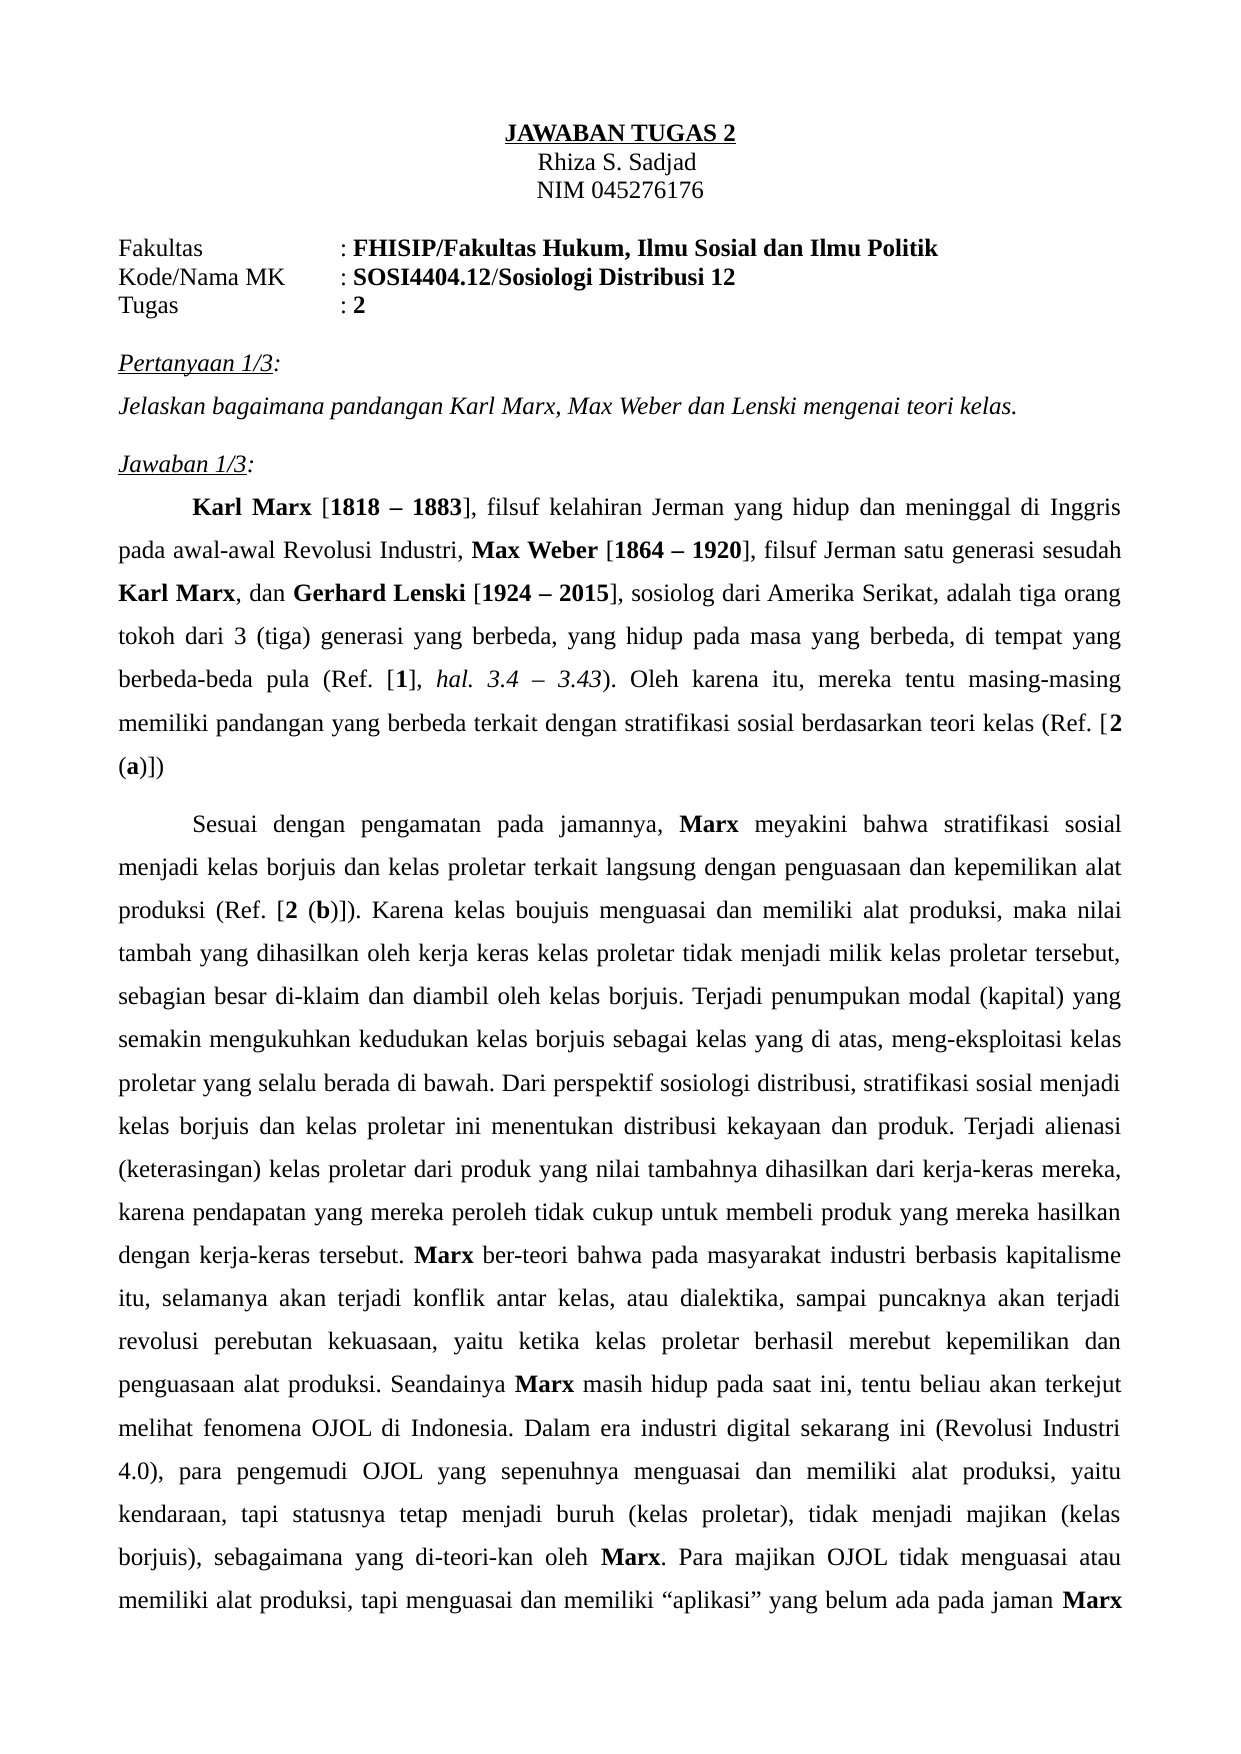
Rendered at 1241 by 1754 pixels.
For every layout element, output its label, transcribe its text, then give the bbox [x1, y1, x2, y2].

text Jelaskan bagaimana pandangan Karl Marx, Max Weber dan Lenski mengenai teori kelas. [118, 391, 1122, 420]
text Fakultas : FHISIP/Fakultas Hukum, Ilmu Sosial dan Ilmu Politik [118, 233, 1122, 262]
text Sesuai dengan pengamatan pada jamannya, Marx meyakini bahwa stratifikasi sosial menjadi kelas borjuis dan kelas proletar terkait langsung dengan penguasaan dan kepemilikan alat produksi (Ref. [2 (b)]). Karena kelas boujuis menguasai dan memiliki alat produksi, maka nilai tambah yang dihasilkan oleh kerja keras kelas proletar tidak menjadi milik kelas proletar tersebut, sebagian besar di-klaim dan diambil oleh kelas borjuis. Terjadi penumpukan modal (kapital) yang semakin mengukuhkan kedudukan kelas borjuis sebagai kelas yang di atas, meng-eksploitasi kelas proletar yang selalu berada di bawah. Dari perspektif sosiologi distribusi, stratifikasi sosial menjadi kelas borjuis dan kelas proletar ini menentukan distribusi kekayaan dan produk. Terjadi alienasi (keterasingan) kelas proletar dari produk yang nilai tambahnya dihasilkan dari kerja-keras mereka, karena pendapatan yang mereka peroleh tidak cukup untuk membeli produk yang mereka hasilkan dengan kerja-keras tersebut. Marx ber-teori bahwa pada masyarakat industri berbasis kapitalisme itu, selamanya akan terjadi konflik antar kelas, atau dialektika, sampai puncaknya akan terjadi revolusi perebutan kekuasaan, yaitu ketika kelas proletar berhasil merebut kepemilikan dan penguasaan alat produksi. Seandainya Marx masih hidup pada saat ini, tentu beliau akan terkejut melihat fenomena OJOL di Indonesia. Dalam era industri digital sekarang ini (Revolusi Industri 4.0), para pengemudi OJOL yang sepenuhnya menguasai dan memiliki alat produksi, yaitu kendaraan, tapi statusnya tetap menjadi buruh (kelas proletar), tidak menjadi majikan (kelas borjuis), sebagaimana yang di-teori-kan oleh Marx. Para majikan OJOL tidak menguasai atau memiliki alat produksi, tapi menguasai dan memiliki “aplikasi” yang belum ada pada jaman Marx [118, 809, 1122, 1614]
text Jawaban 1/3: [118, 449, 1122, 478]
text JAWABAN TUGAS 2 [118, 118, 1122, 147]
text Rhiza S. Sadjad [118, 147, 1122, 176]
text Kode/Nama MK : SOSI4404.12/Sosiologi Distribusi 12 [118, 262, 1122, 291]
text Pertanyaan 1/3: [118, 348, 1122, 377]
text NIM 045276176 [118, 176, 1122, 204]
text Tugas : 2 [118, 291, 1122, 319]
text Karl Marx [1818 – 1883], filsuf kelahiran Jerman yang hidup dan meninggal di Inggris pada awal-awal Revolusi Industri, Max Weber [1864 – 1920], filsuf Jerman satu generasi sesudah Karl Marx, dan Gerhard Lenski [1924 – 2015], sosiolog dari Amerika Serikat, adalah tiga orang tokoh dari 3 (tiga) generasi yang berbeda, yang hidup pada masa yang berbeda, di tempat yang berbeda-beda pula (Ref. [1], hal. 3.4 – 3.43). Oleh karena itu, mereka tentu masing-masing memiliki pandangan yang berbeda terkait dengan stratifikasi sosial berdasarkan teori kelas (Ref. [2 (a)]) [118, 492, 1122, 779]
